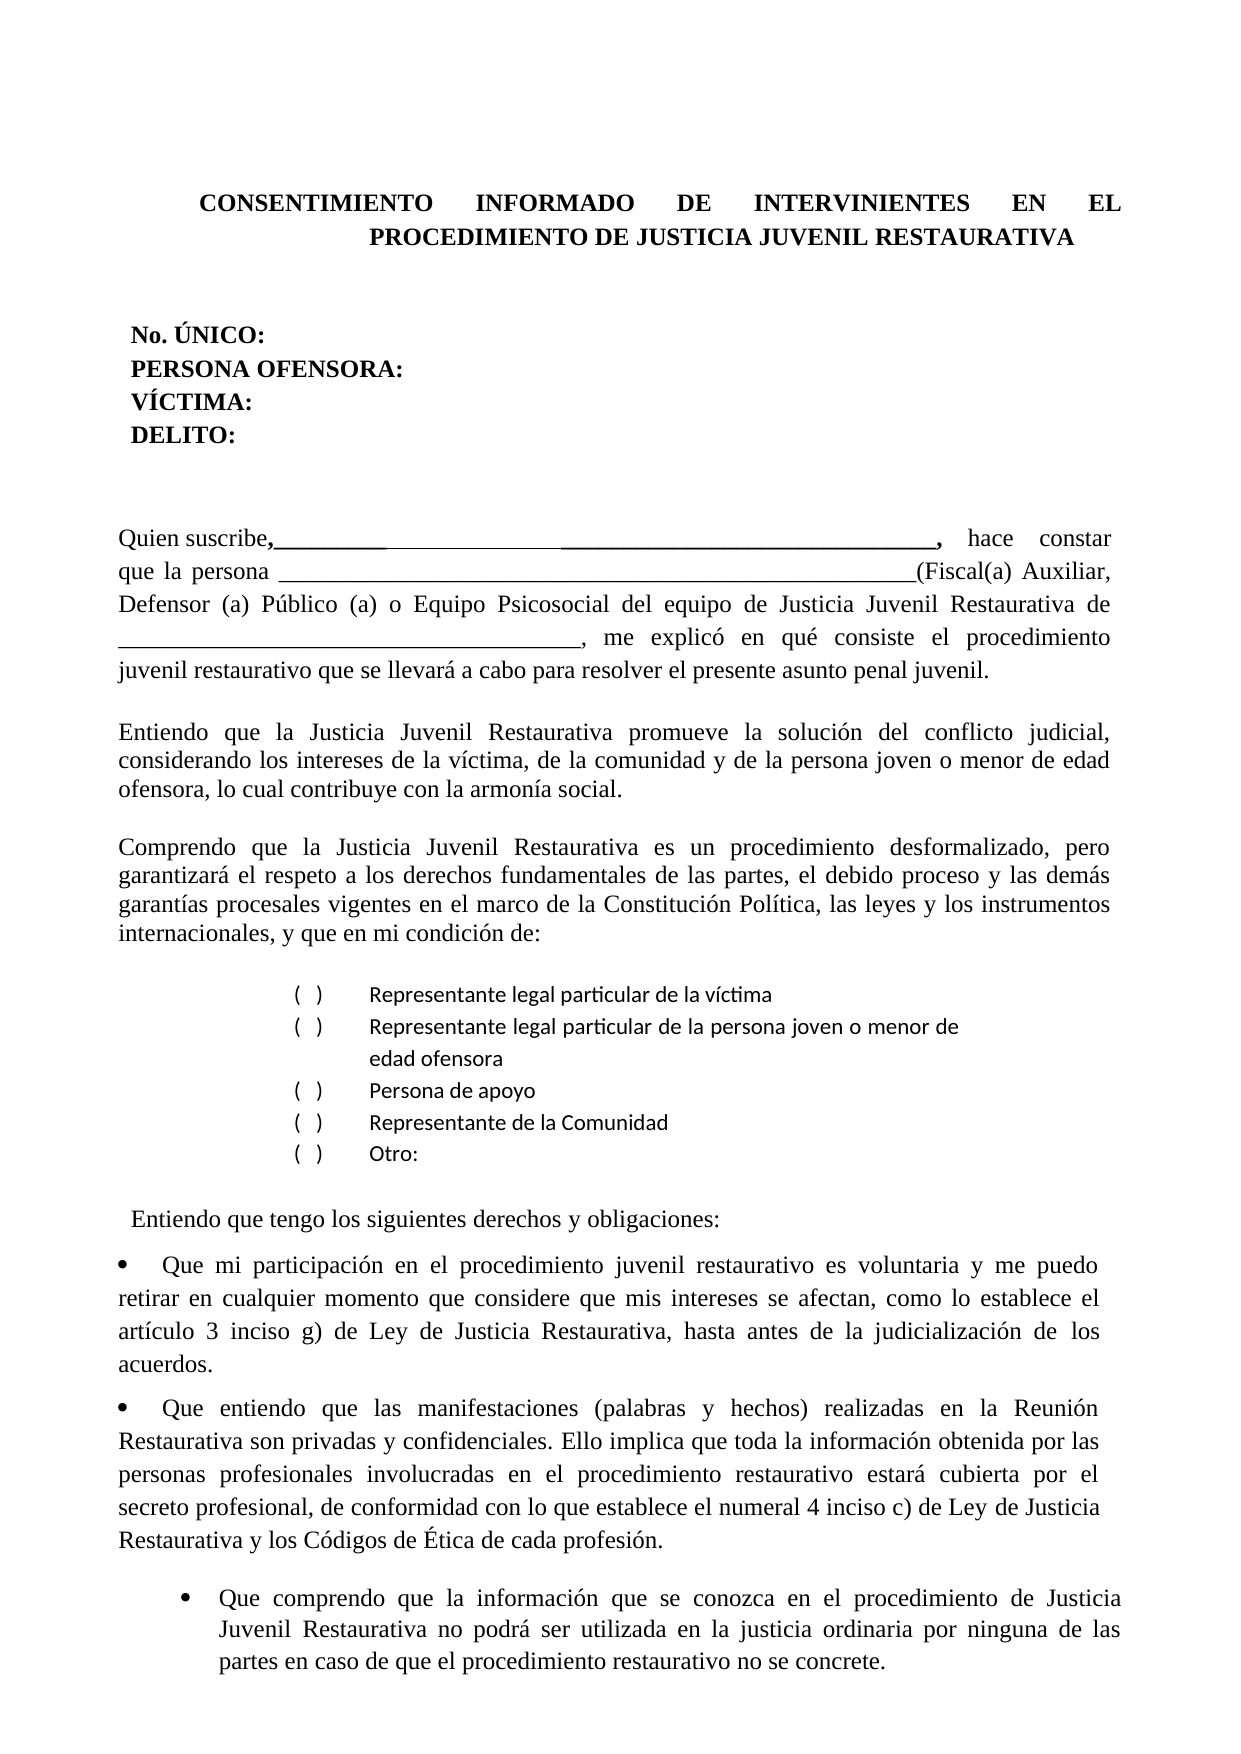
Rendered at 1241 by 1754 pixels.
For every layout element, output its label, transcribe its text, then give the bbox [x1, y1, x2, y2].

text Entiendo que la Justicia Juvenil Restaurativa promueve la solución del conflicto judicial, considerando los intereses de la víctima, de la comunidad y de la persona joven o menor de edad ofensora, lo cual contribuye con la armonía social. [118, 717, 1111, 803]
table_cell Otro: [358, 1140, 982, 1171]
table_header Representante legal particular de la víctima [358, 980, 982, 1012]
subtitle DELITO: [131, 420, 1122, 448]
table_cell ( ) [258, 1140, 358, 1171]
table_cell Representante legal particular de la persona joven o menor de edad ofensora [358, 1012, 982, 1076]
text Quien suscribe,_________ ______________________________, hace constar que la persona ___________________________________________________(Fiscal(a) Auxiliar, Defensor (a) Público (a) o Equipo Psicosocial del equipo de Justicia Juvenil Restaurativa de _____________________________________, me explicó en qué consiste el procedimiento juvenil restaurativo que se llevará a cabo para resolver el presente asunto penal juvenil. [118, 523, 1111, 684]
list Que comprendo que la información que se conozca en el procedimiento de Justicia Juvenil Restaurativa no podrá ser utilizada en la justicia ordinaria por ninguna de las partes en caso de que el procedimiento restaurativo no se concrete. [181, 1583, 1122, 1675]
text Comprendo que la Justicia Juvenil Restaurativa es un procedimiento desformalizado, pero garantizará el respeto a los derechos fundamentales de las partes, el debido proceso y las demás garantías procesales vigentes en el marco de la Constitución Política, las leyes y los instrumentos internacionales, y que en mi condición de: [118, 832, 1111, 947]
table_cell ( ) [258, 1108, 358, 1139]
text No. ÚNICO: [131, 321, 1122, 349]
table_cell Persona de apoyo [358, 1076, 982, 1108]
subtitle CONSENTIMIENTO INFORMADO DE INTERVINIENTES EN EL PROCEDIMIENTO DE JUSTICIA JUVENIL RESTAURATIVA [199, 188, 1122, 250]
subtitle PERSONA OFENSORA: [131, 354, 1122, 382]
text Entiendo que tengo los siguientes derechos y obligaciones: [131, 1204, 1111, 1233]
list Que mi participación en el procedimiento juvenil restaurativo es voluntaria y me puedo retirar en cualquier momento que considere que mis intereses se afectan, como lo establece el artículo 3 inciso g) de Ley de Justicia Restaurativa, hasta antes de la judicialización de los acuerdos. [118, 1250, 1100, 1378]
list Que entiendo que las manifestaciones (palabras y hechos) realizadas en la Reunión Restaurativa son privadas y confidenciales. Ello implica que toda la información obtenida por las personas profesionales involucradas en el procedimiento restaurativo estará cubierta por el secreto profesional, de conformidad con lo que establece el numeral 4 inciso c) de Ley de Justicia Restaurativa y los Códigos de Ética de cada profesión. [118, 1393, 1100, 1553]
text VÍCTIMA: [131, 387, 1122, 415]
table_cell Representante de la Comunidad [358, 1108, 982, 1139]
table_cell ( ) [258, 1012, 358, 1076]
table_cell ( ) [258, 1076, 358, 1108]
table_header ( ) [258, 980, 358, 1012]
